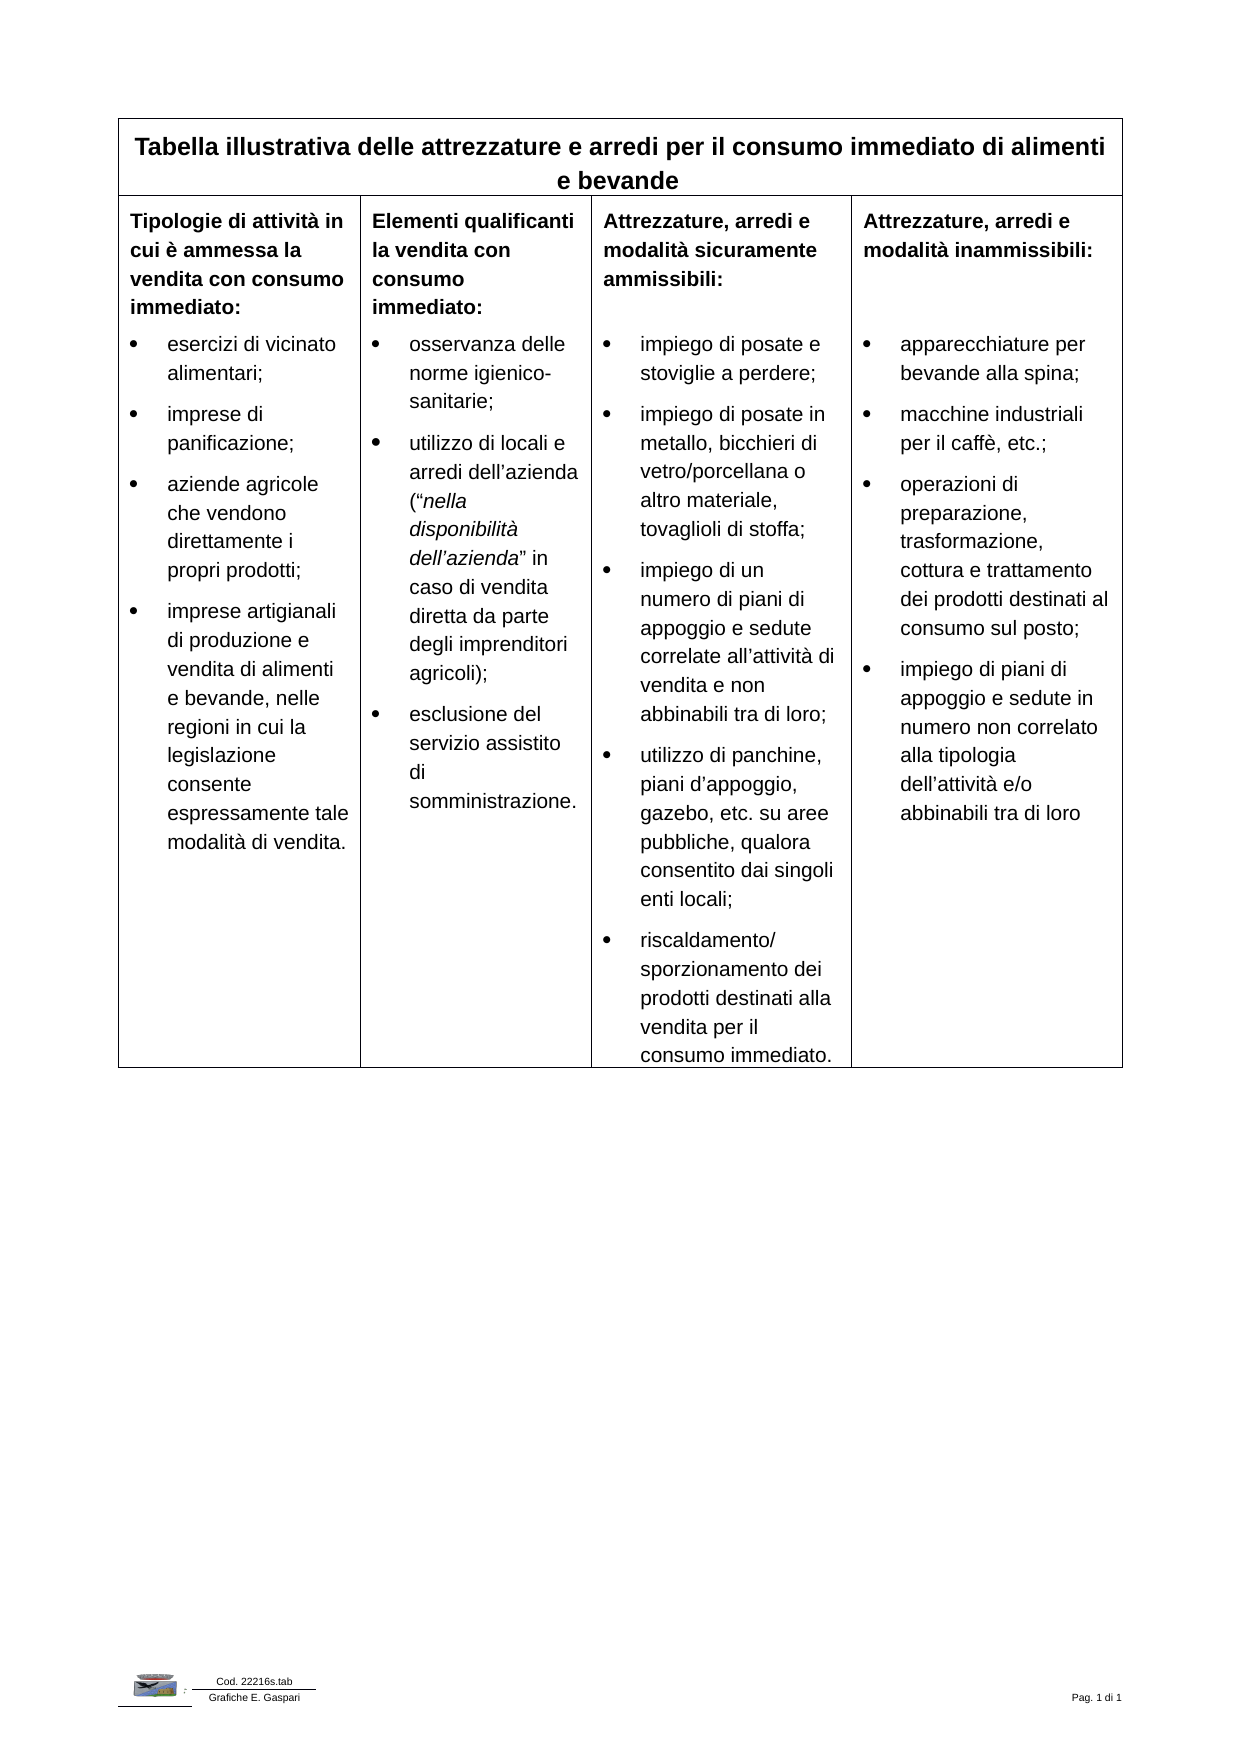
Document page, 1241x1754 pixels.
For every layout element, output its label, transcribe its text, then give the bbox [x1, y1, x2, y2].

table_cell Attrezzature, arredi e modalità sicuramente ammissibili: [592, 196, 851, 319]
table_cell esercizi di vicinato alimentari; imprese di panificazione; aziende agricole che vendono direttamente i propri prodotti; imprese artigianali di produzione e vendita di alimenti e bevande, nelle regioni in cui la legislazione consente espressamente tale modalità di vendita. [119, 319, 360, 1067]
picture [118, 1674, 192, 1706]
table_header Tabella illustrativa delle attrezzature e arredi per il consumo immediato di alimenti e bevande [119, 119, 1122, 195]
table_cell Elementi qualificanti la vendita con consumo immediato: [361, 196, 591, 319]
table_cell Attrezzature, arredi e modalità inammissibili: [852, 196, 1122, 319]
table_cell apparecchiature per bevande alla spina; macchine industriali per il caffè, etc.; operazioni di preparazione, trasformazione, cottura e trattamento dei prodotti destinati al consumo sul posto; impiego di piani di appoggio e sedute in numero non correlato alla tipologia dell’attività e/o abbinabili tra di loro [852, 319, 1122, 1067]
table_cell Tipologie di attività in cui è ammessa la vendita con consumo immediato: [119, 196, 360, 319]
table_cell osservanza delle norme igienico-sanitarie; utilizzo di locali e arredi dell’azienda (“nella disponibilità dell’azienda” in caso di vendita diretta da parte degli imprenditori agricoli); esclusione del servizio assistito di somministrazione. [361, 319, 591, 1067]
table_cell impiego di posate e stoviglie a perdere; impiego di posate in metallo, bicchieri di vetro/porcellana o altro materiale, tovaglioli di stoffa; impiego di un numero di piani di appoggio e sedute correlate all’attività di vendita e non abbinabili tra di loro; utilizzo di panchine, piani d’appoggio, gazebo, etc. su aree pubbliche, qualora consentito dai singoli enti locali; riscaldamento/sporzionamento dei prodotti destinati alla vendita per il consumo immediato. [592, 319, 851, 1067]
